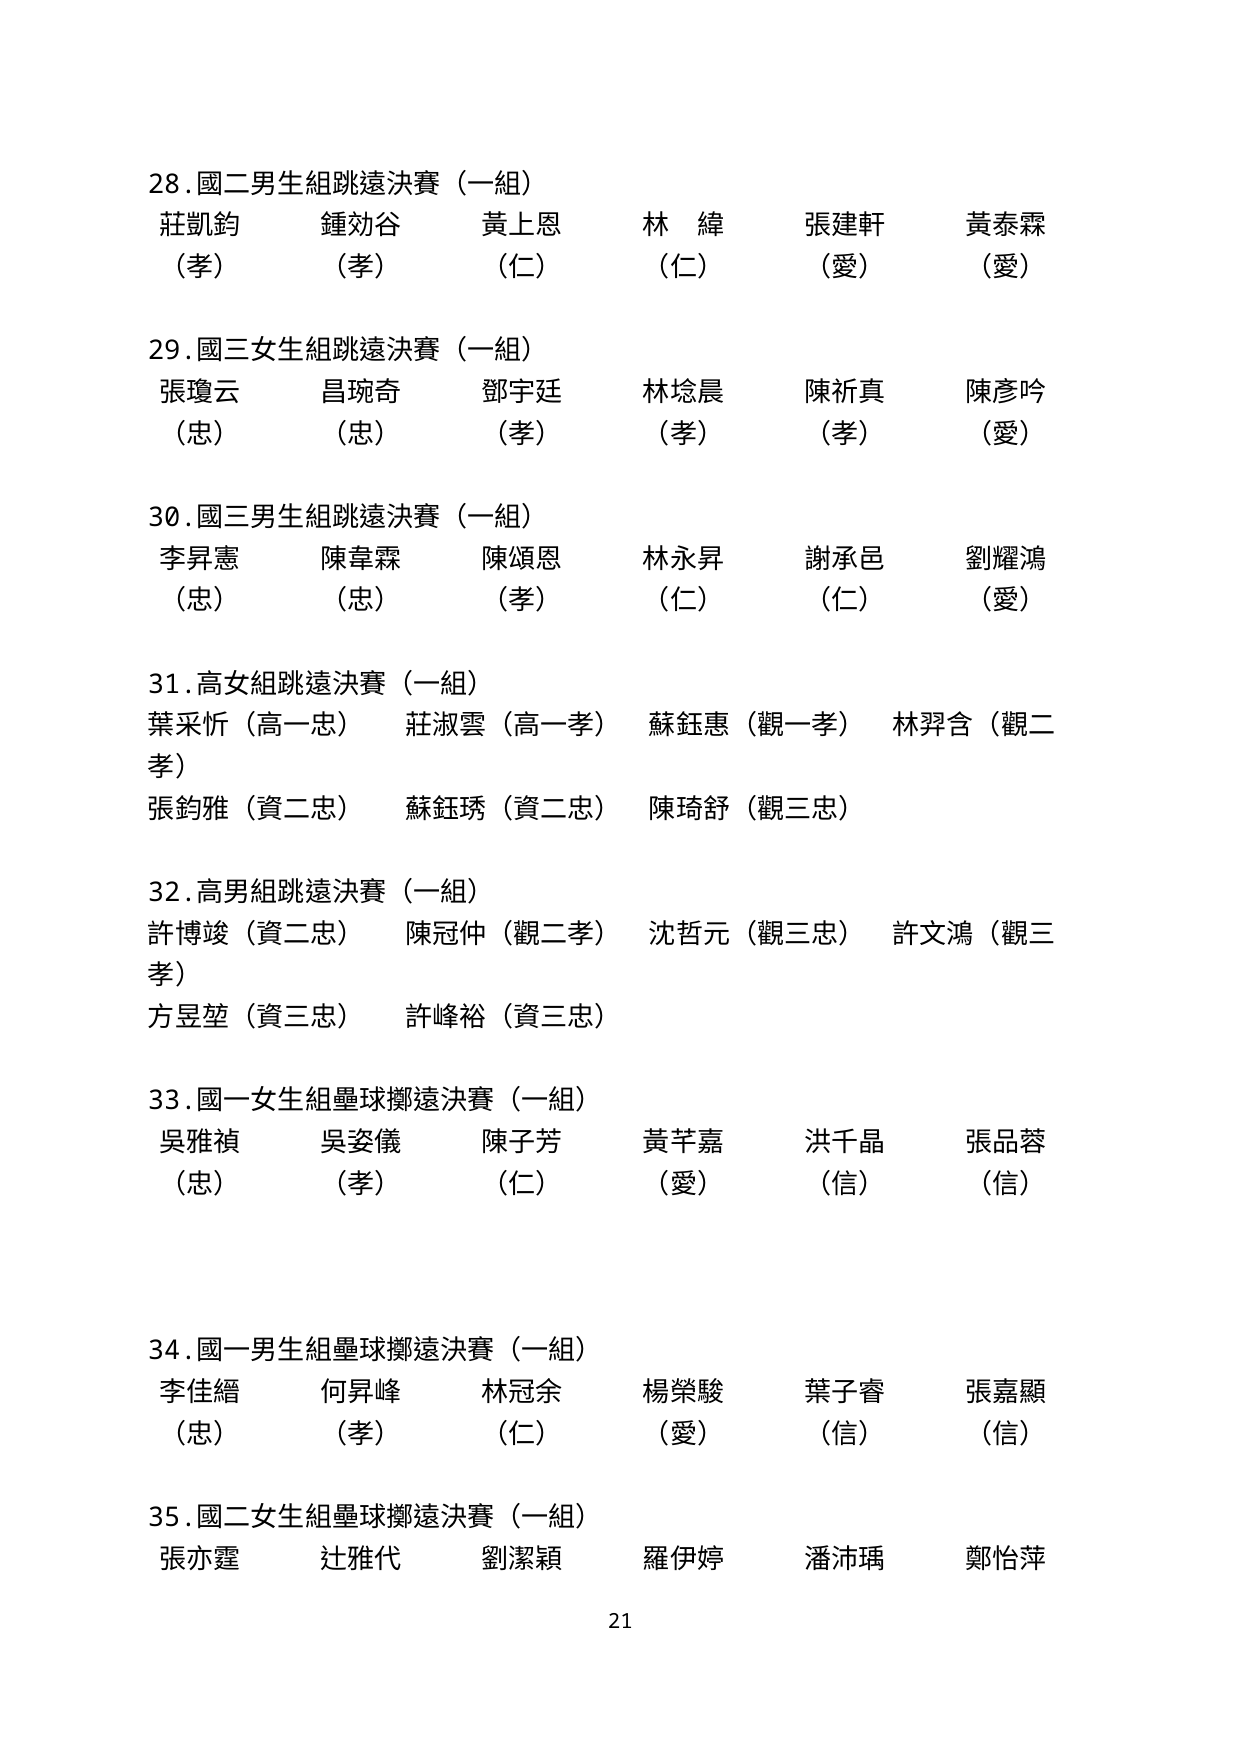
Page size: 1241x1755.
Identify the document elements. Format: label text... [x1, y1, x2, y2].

table_header 劉耀鴻（愛） [954, 535, 1115, 618]
table_header 陳彥吟（愛） [954, 368, 1115, 451]
table_header 辻雅代 [309, 1535, 470, 1584]
table_header 吳雅禎（忠） [148, 1118, 309, 1201]
table_header 黃芊嘉（愛） [631, 1118, 793, 1201]
text 32.高男組跳遠決賽（一組） [148, 868, 1093, 910]
table_header 林冠余（仁） [470, 1368, 631, 1451]
table_header 葉子睿（信） [793, 1368, 954, 1451]
table_header 劉潔穎 [470, 1535, 631, 1584]
text 葉采忻（高一忠） 莊淑雲（高一孝） 蘇鈺惠（觀一孝） 林羿含（觀二孝） [148, 701, 1093, 785]
table_header 張建軒（愛） [793, 201, 954, 285]
table_header 張瓊云（忠） [148, 368, 309, 451]
table_header 洪千晶（信） [793, 1118, 954, 1201]
text 張鈞雅（資二忠） 蘇鈺琇（資二忠） 陳琦舒（觀三忠） [148, 785, 1093, 826]
table_header 何昇峰（孝） [309, 1368, 470, 1451]
table_header 陳祈真（孝） [793, 368, 954, 451]
table_header 莊凱鈞（孝） [148, 201, 309, 285]
table_header 謝承邑（仁） [793, 535, 954, 618]
table_header 楊榮駿（愛） [631, 1368, 793, 1451]
table_header 林 緯（仁） [631, 201, 793, 285]
table_header 林埝晨（孝） [631, 368, 793, 451]
text 31.高女組跳遠決賽（一組） [148, 660, 1093, 701]
table_header 張品蓉（信） [954, 1118, 1115, 1201]
text 35.國二女生組壘球擲遠決賽（一組） [148, 1493, 1093, 1535]
table_header 李佳縉（忠） [148, 1368, 309, 1451]
text 30.國三男生組跳遠決賽（一組） [148, 493, 1093, 535]
table_header 林永昇（仁） [631, 535, 793, 618]
table_header 黃上恩（仁） [470, 201, 631, 285]
table_header 陳子芳（仁） [470, 1118, 631, 1201]
text 方昱堃（資三忠） 許峰裕（資三忠） [148, 993, 1093, 1035]
text 34.國一男生組壘球擲遠決賽（一組） [148, 1326, 1093, 1368]
table_header 李昇憲（忠） [148, 535, 309, 618]
table_header 吳姿儀（孝） [309, 1118, 470, 1201]
text 33.國一女生組壘球擲遠決賽（一組） [148, 1076, 1093, 1118]
table_header 張亦霆 [148, 1535, 309, 1584]
table_header 黃泰霖（愛） [954, 201, 1115, 285]
table_header 陳頌恩（孝） [470, 535, 631, 618]
table_header 鄭怡萍 [954, 1535, 1115, 1584]
table_header 張嘉顯（信） [954, 1368, 1115, 1451]
table_header 陳韋霖（忠） [309, 535, 470, 618]
table_header 羅伊婷 [631, 1535, 793, 1584]
text 29.國三女生組跳遠決賽（一組） [148, 326, 1093, 368]
text 28.國二男生組跳遠決賽（一組） [148, 160, 1093, 201]
table_header 鄧宇廷（孝） [470, 368, 631, 451]
text 許博竣（資二忠） 陳冠仲（觀二孝） 沈哲元（觀三忠） 許文鴻（觀三孝） [148, 910, 1093, 993]
table_header 潘沛瑀 [793, 1535, 954, 1584]
table_header 昌琬奇（忠） [309, 368, 470, 451]
table_header 鍾効谷（孝） [309, 201, 470, 285]
